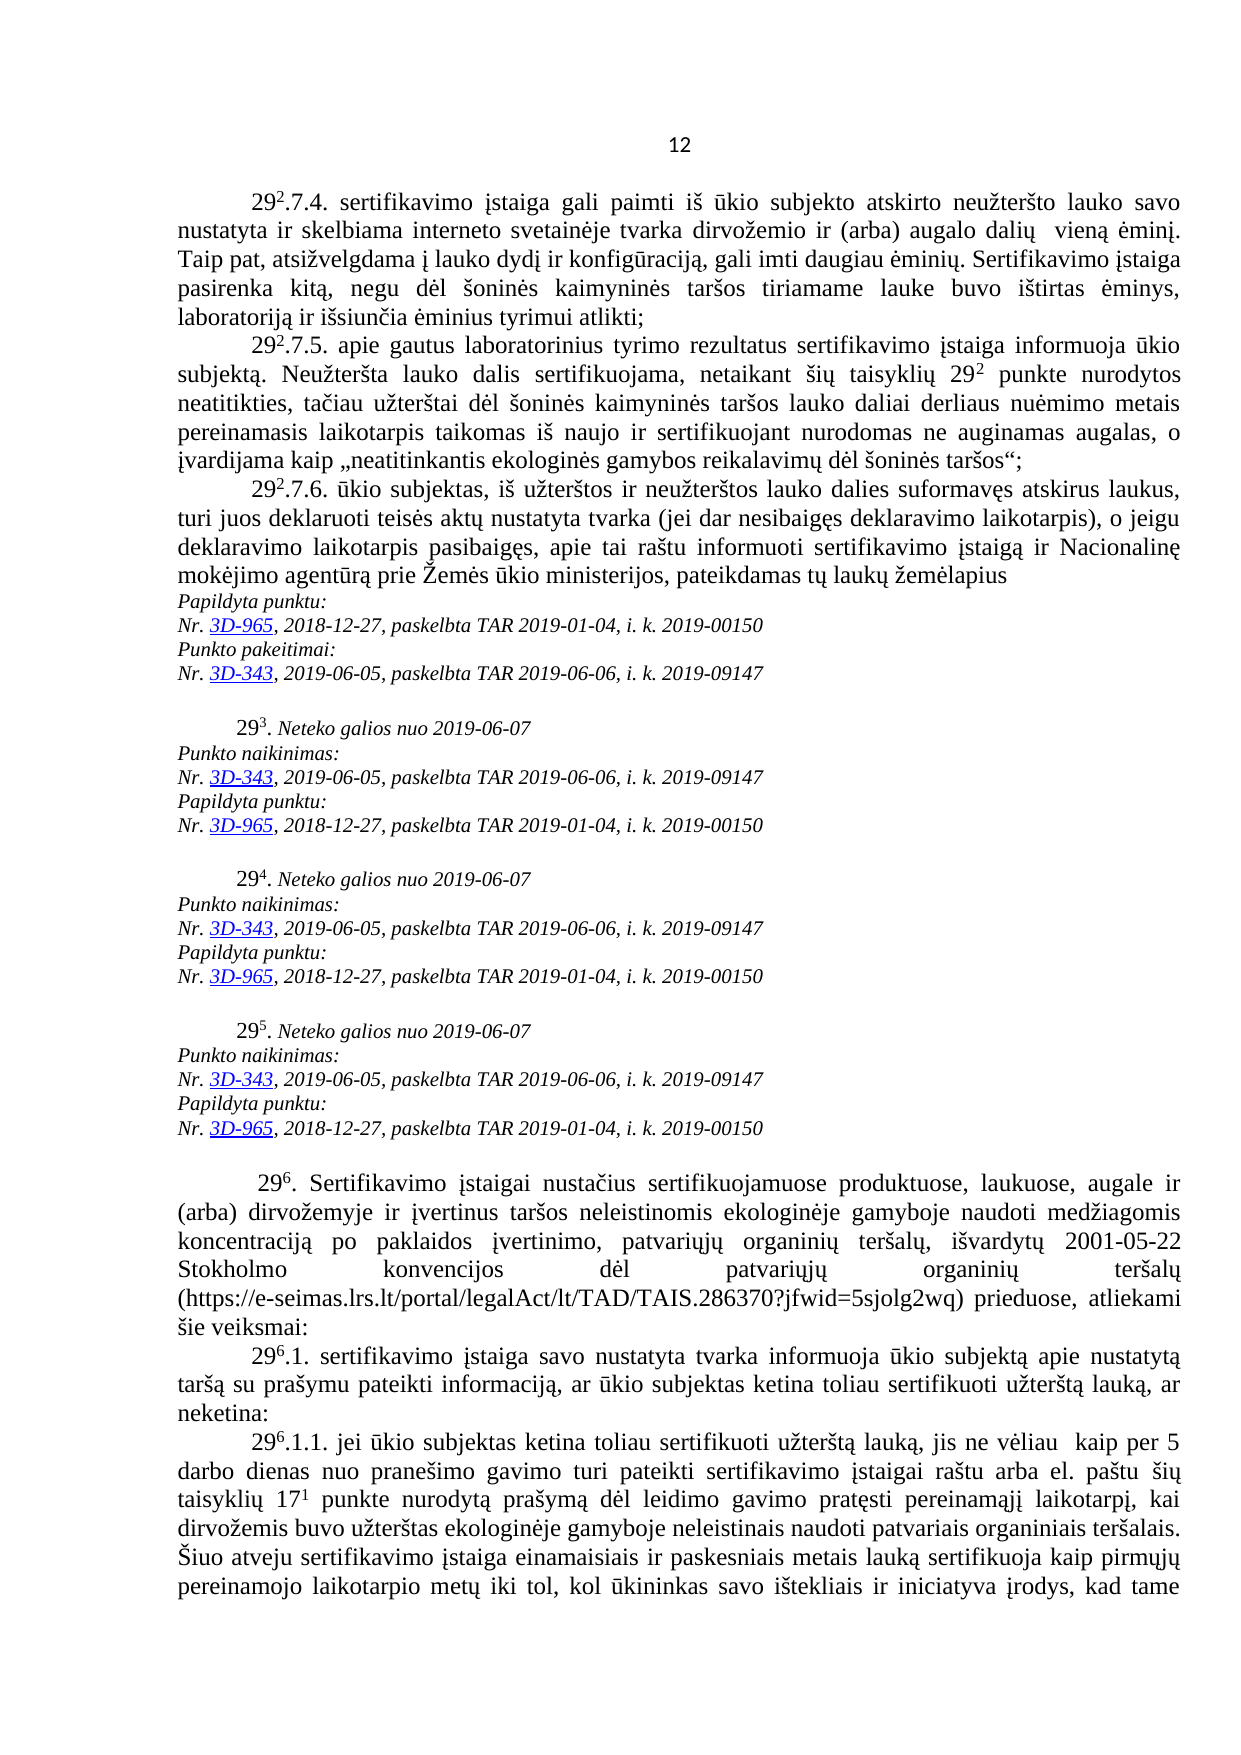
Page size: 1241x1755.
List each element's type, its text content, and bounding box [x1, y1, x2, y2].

text 293. Neteko galios nuo 2019-06-07 [177, 714, 1181, 741]
text Punkto naikinimas: [177, 892, 1181, 916]
text Punkto naikinimas: [177, 741, 1181, 764]
text 296. Sertifikavimo įstaigai nustačius sertifikuojamuose produktuose, laukuose, augale ir (arba) dirvožemyje ir įvertinus taršos neleistinomis ekologinėje gamyboje naudoti medžiagomis koncentraciją po paklaidos įvertinimo, patvariųjų organinių teršalų, išvardytų 2001-05-22 Stokholmo konvencijos dėl patvariųjų organinių teršalų (https://e-seimas.lrs.lt/portal/legalAct/lt/TAD/TAIS.286370?jfwid=5sjolg2wq) prieduose, atliekami šie veiksmai: [177, 1168, 1181, 1341]
text Papildyta punktu: [177, 1091, 1181, 1115]
text Nr. 3D-343, 2019-06-05, paskelbta TAR 2019-06-06, i. k. 2019-09147 [177, 764, 1181, 789]
text Punkto pakeitimai: [177, 637, 1181, 661]
text Nr. 3D-343, 2019-06-05, paskelbta TAR 2019-06-06, i. k. 2019-09147 [177, 1067, 1181, 1091]
text 294. Neteko galios nuo 2019-06-07 [177, 866, 1181, 892]
text Nr. 3D-343, 2019-06-05, paskelbta TAR 2019-06-06, i. k. 2019-09147 [177, 661, 1181, 685]
text Punkto naikinimas: [177, 1043, 1181, 1067]
text Nr. 3D-965, 2018-12-27, paskelbta TAR 2019-01-04, i. k. 2019-00150 [177, 964, 1181, 988]
text 292.7.4. sertifikavimo įstaiga gali paimti iš ūkio subjekto atskirto neužteršto lauko savo nustatyta ir skelbiama interneto svetainėje tvarka dirvožemio ir (arba) augalo dalių vieną ėminį. Taip pat, atsižvelgdama į lauko dydį ir konfigūraciją, gali imti daugiau ėminių. Sertifikavimo įstaiga pasirenka kitą, negu dėl šoninės kaimyninės taršos tiriamame lauke buvo ištirtas ėminys, laboratoriją ir išsiunčia ėminius tyrimui atlikti; [177, 187, 1181, 330]
text Nr. 3D-965, 2018-12-27, paskelbta TAR 2019-01-04, i. k. 2019-00150 [177, 813, 1181, 837]
text Papildyta punktu: [177, 940, 1181, 964]
text Nr. 3D-343, 2019-06-05, paskelbta TAR 2019-06-06, i. k. 2019-09147 [177, 916, 1181, 940]
text 296.1. sertifikavimo įstaiga savo nustatyta tvarka informuoja ūkio subjektą apie nustatytą taršą su prašymu pateikti informaciją, ar ūkio subjektas ketina toliau sertifikuoti užterštą lauką, ar neketina: [177, 1341, 1181, 1427]
text 292.7.6. ūkio subjektas, iš užterštos ir neužterštos lauko dalies suformavęs atskirus laukus, turi juos deklaruoti teisės aktų nustatyta tvarka (jei dar nesibaigęs deklaravimo laikotarpis), o jeigu deklaravimo laikotarpis pasibaigęs, apie tai raštu informuoti sertifikavimo įstaigą ir Nacionalinę mokėjimo agentūrą prie Žemės ūkio ministerijos, pateikdamas tų laukų žemėlapius [177, 474, 1181, 589]
text 295. Neteko galios nuo 2019-06-07 [177, 1017, 1181, 1043]
text 292.7.5. apie gautus laboratorinius tyrimo rezultatus sertifikavimo įstaiga informuoja ūkio subjektą. Neužteršta lauko dalis sertifikuojama, netaikant šių taisyklių 292 punkte nurodytos neatitikties, tačiau užterštai dėl šoninės kaimyninės taršos lauko daliai derliaus nuėmimo metais pereinamasis laikotarpis taikomas iš naujo ir sertifikuojant nurodomas ne auginamas augalas, o įvardijama kaip „neatitinkantis ekologinės gamybos reikalavimų dėl šoninės taršos“; [177, 330, 1181, 474]
text Nr. 3D-965, 2018-12-27, paskelbta TAR 2019-01-04, i. k. 2019-00150 [177, 1115, 1181, 1139]
text Nr. 3D-965, 2018-12-27, paskelbta TAR 2019-01-04, i. k. 2019-00150 [177, 613, 1181, 637]
text Papildyta punktu: [177, 589, 1181, 613]
text Papildyta punktu: [177, 789, 1181, 813]
text 296.1.1. jei ūkio subjektas ketina toliau sertifikuoti užterštą lauką, jis ne vėliau kaip per 5 darbo dienas nuo pranešimo gavimo turi pateikti sertifikavimo įstaigai raštu arba el. paštu šių taisyklių 171 punkte nurodytą prašymą dėl leidimo gavimo pratęsti pereinamąjį laikotarpį, kai dirvožemis buvo užterštas ekologinėje gamyboje neleistinais naudoti patvariais organiniais teršalais. Šiuo atveju sertifikavimo įstaiga einamaisiais ir paskesniais metais lauką sertifikuoja kaip pirmųjų pereinamojo laikotarpio metų iki tol, kol ūkininkas savo ištekliais ir iniciatyva įrodys, kad tame [177, 1427, 1181, 1599]
